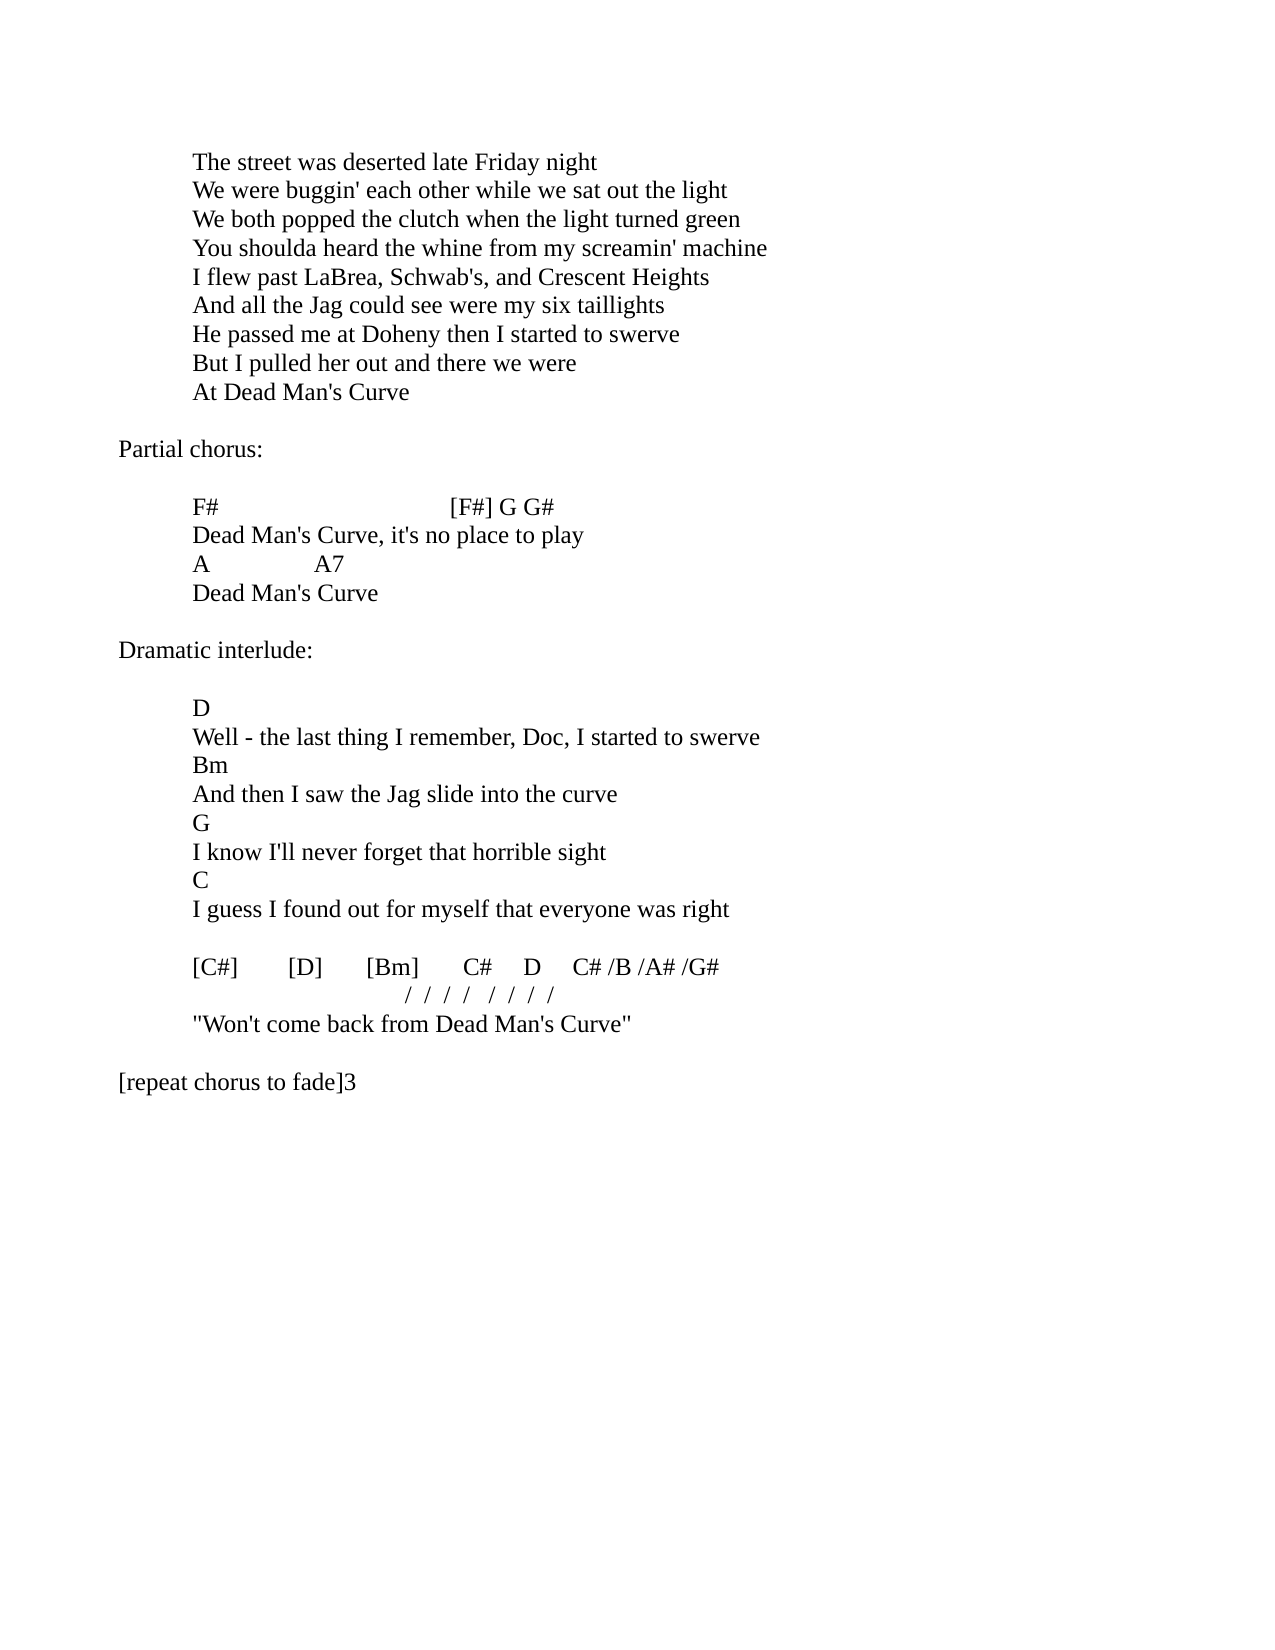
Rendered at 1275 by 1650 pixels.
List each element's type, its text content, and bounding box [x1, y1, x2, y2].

text I flew past LaBrea, Schwab's, and Crescent Heights [118, 262, 1157, 291]
text Bm [118, 751, 1157, 779]
text At Dead Man's Curve [118, 377, 1157, 406]
text G [118, 808, 1157, 837]
text / / / / / / / / [118, 981, 1157, 1009]
text Partial chorus: [118, 434, 1157, 463]
text But I pulled her out and there we were [118, 348, 1157, 377]
text F# [F#] G G# [118, 492, 1157, 521]
text You shoulda heard the whine from my screamin' machine [118, 233, 1157, 262]
text And all the Jag could see were my six taillights [118, 291, 1157, 319]
text The street was deserted late Friday night [118, 147, 1157, 176]
text I know I'll never forget that horrible sight [118, 837, 1157, 866]
text "Won't come back from Dead Man's Curve" [118, 1009, 1157, 1038]
text Well - the last thing I remember, Doc, I started to swerve [118, 722, 1157, 751]
text [C#] [D] [Bm] C# D C# /B /A# /G# [118, 952, 1157, 981]
text We were buggin' each other while we sat out the light [118, 176, 1157, 204]
text A A7 [118, 549, 1157, 578]
text I guess I found out for myself that everyone was right [118, 894, 1157, 923]
text We both popped the clutch when the light turned green [118, 204, 1157, 233]
text He passed me at Doheny then I started to swerve [118, 319, 1157, 348]
text Dead Man's Curve [118, 578, 1157, 607]
text D [118, 693, 1157, 722]
text Dead Man's Curve, it's no place to play [118, 521, 1157, 549]
text Dramatic interlude: [118, 636, 1157, 664]
text C [118, 866, 1157, 894]
text And then I saw the Jag slide into the curve [118, 779, 1157, 808]
text [repeat chorus to fade]3 [118, 1067, 1157, 1096]
